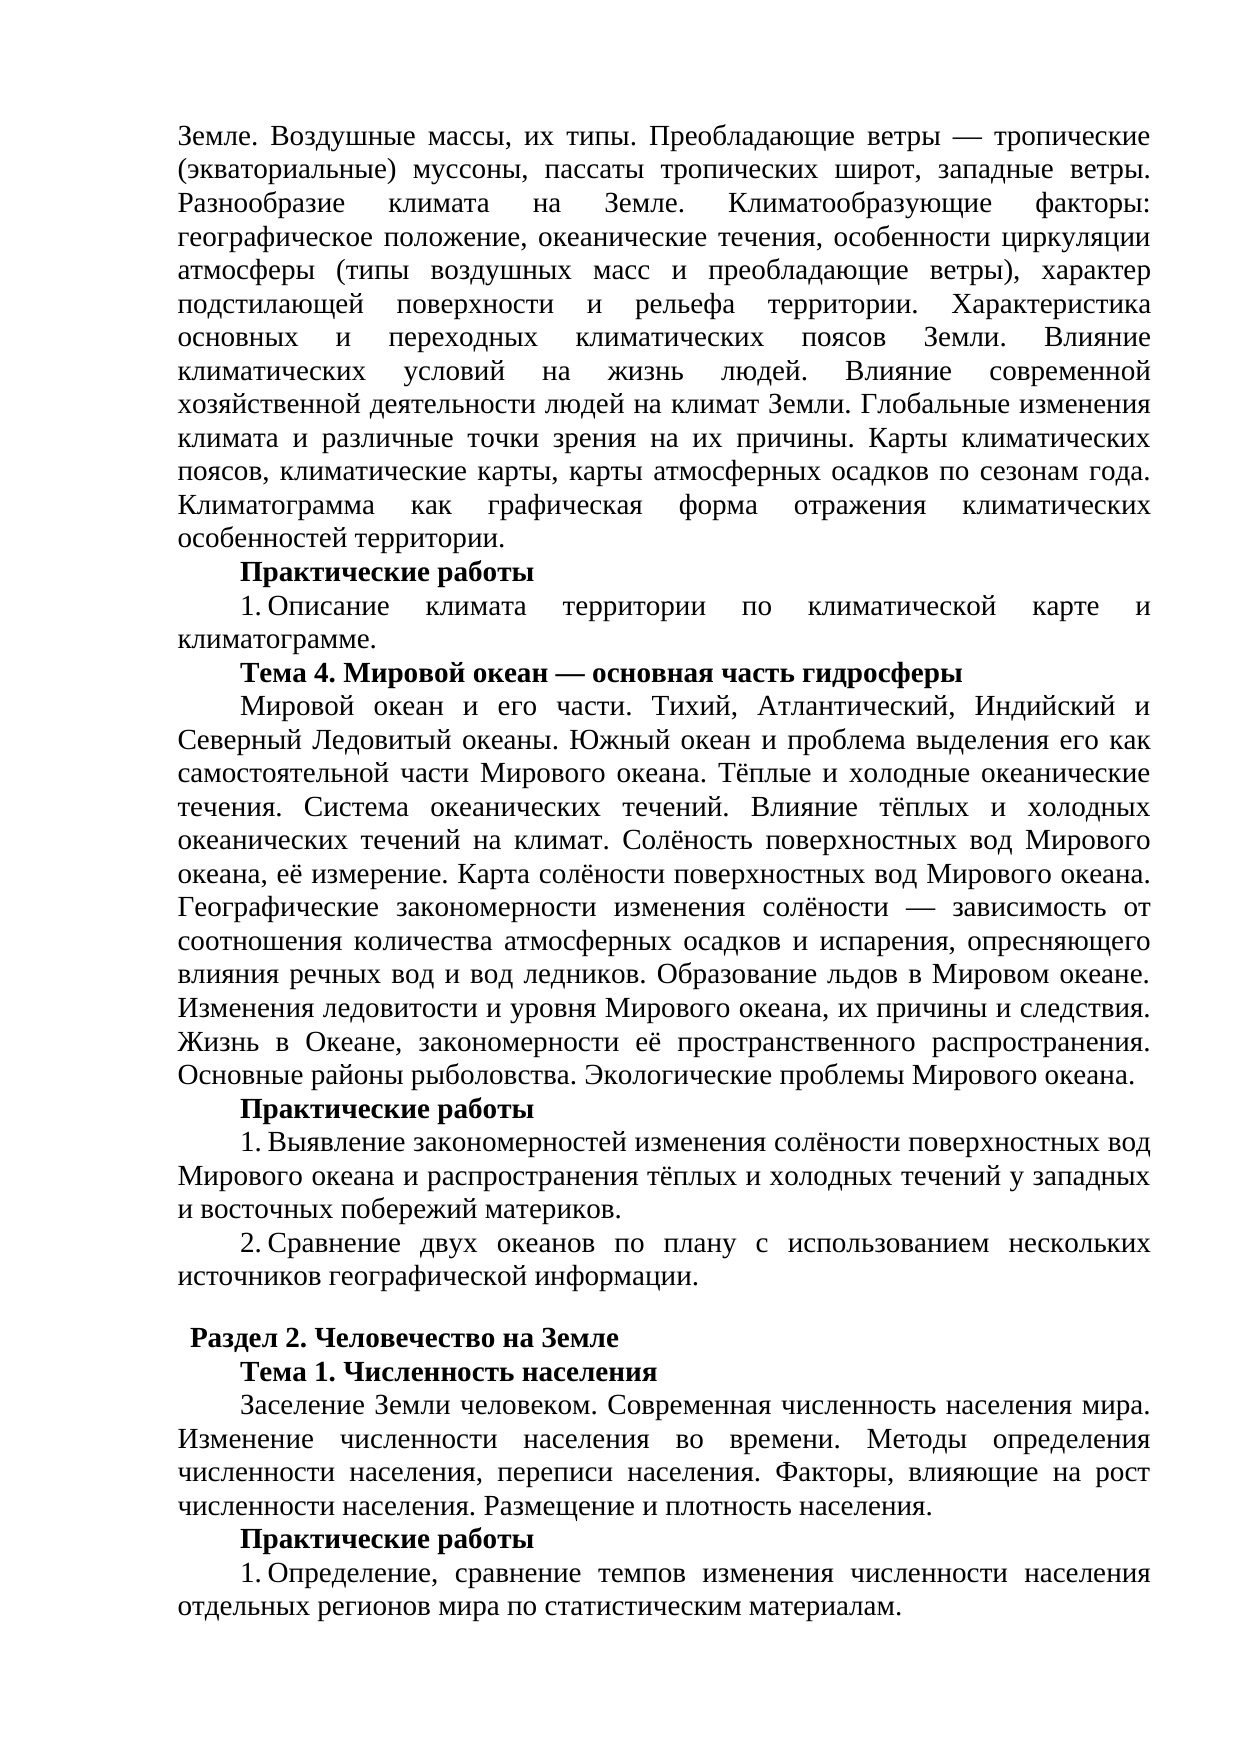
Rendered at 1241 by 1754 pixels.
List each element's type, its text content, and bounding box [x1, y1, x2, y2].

text Мировой океан и его части. Тихий, Атлантический, Индийский и Северный Ледовитый океаны. Южный океан и проблема выделения его как самостоятельной части Мирового океана. Тёплые и холодные океанические течения. Система океанических течений. Влияние тёплых и холодных океанических течений на климат. Солёность поверхностных вод Мирового океана, её измерение. Карта солёности поверхностных вод Мирового океана. Географические закономерности изменения солёности — зависимость от соотношения количества атмосферных осадков и испарения, опресняющего влияния речных вод и вод ледников. Образование льдов в Мировом океане. Изменения ледовитости и уровня Мирового океана, их причины и следствия. Жизнь в Океане, закономерности её пространственного распространения. Основные районы рыболовства. Экологические проблемы Мирового океана. [177, 688, 1152, 1091]
text Практические работы [177, 1091, 1152, 1124]
text Практические работы [177, 554, 1152, 588]
text 2. Сравнение двух океанов по плану с использованием нескольких источников географической информации. [177, 1225, 1152, 1292]
text Раздел 2. Человечество на Земле [190, 1320, 1152, 1354]
text Тема 4. Мировой океан — основная часть гидросферы [177, 655, 1152, 688]
text Тема 1. Численность населения [177, 1354, 1152, 1387]
text Заселение Земли человеком. Современная численность населения мира. Изменение численности населения во времени. Методы определения численности населения, переписи населения. Факторы, влияющие на рост численности населения. Размещение и плотность населения. [177, 1387, 1152, 1521]
text 1. Определение, сравнение темпов изменения численности населения отдельных регионов мира по статистическим материалам. [177, 1555, 1152, 1622]
text Земле. Воздушные массы, их типы. Преобладающие ветры — тропические (экваториальные) муссоны, пассаты тропических широт, западные ветры. Разнообразие климата на Земле. Климатообразующие факторы: географическое положение, океанические течения, особенности циркуляции атмосферы (типы воздушных масс и преобладающие ветры), характер подстилающей поверхности и рельефа территории. Характеристика основных и переходных климатических поясов Земли. Влияние климатических условий на жизнь людей. Влияние современной хозяйственной деятельности людей на климат Земли. Глобальные изменения климата и различные точки зрения на их причины. Карты климатических поясов, климатические карты, карты атмосферных осадков по сезонам года. Климатограмма как графическая форма отражения климатических особенностей территории. [177, 118, 1152, 554]
text 1. Выявление закономерностей изменения солёности поверхностных вод Мирового океана и распространения тёплых и холодных течений у западных и восточных побережий материков. [177, 1124, 1152, 1225]
text Практические работы [177, 1521, 1152, 1555]
text 1. Описание климата территории по климатической карте и климатограмме. [177, 588, 1152, 655]
